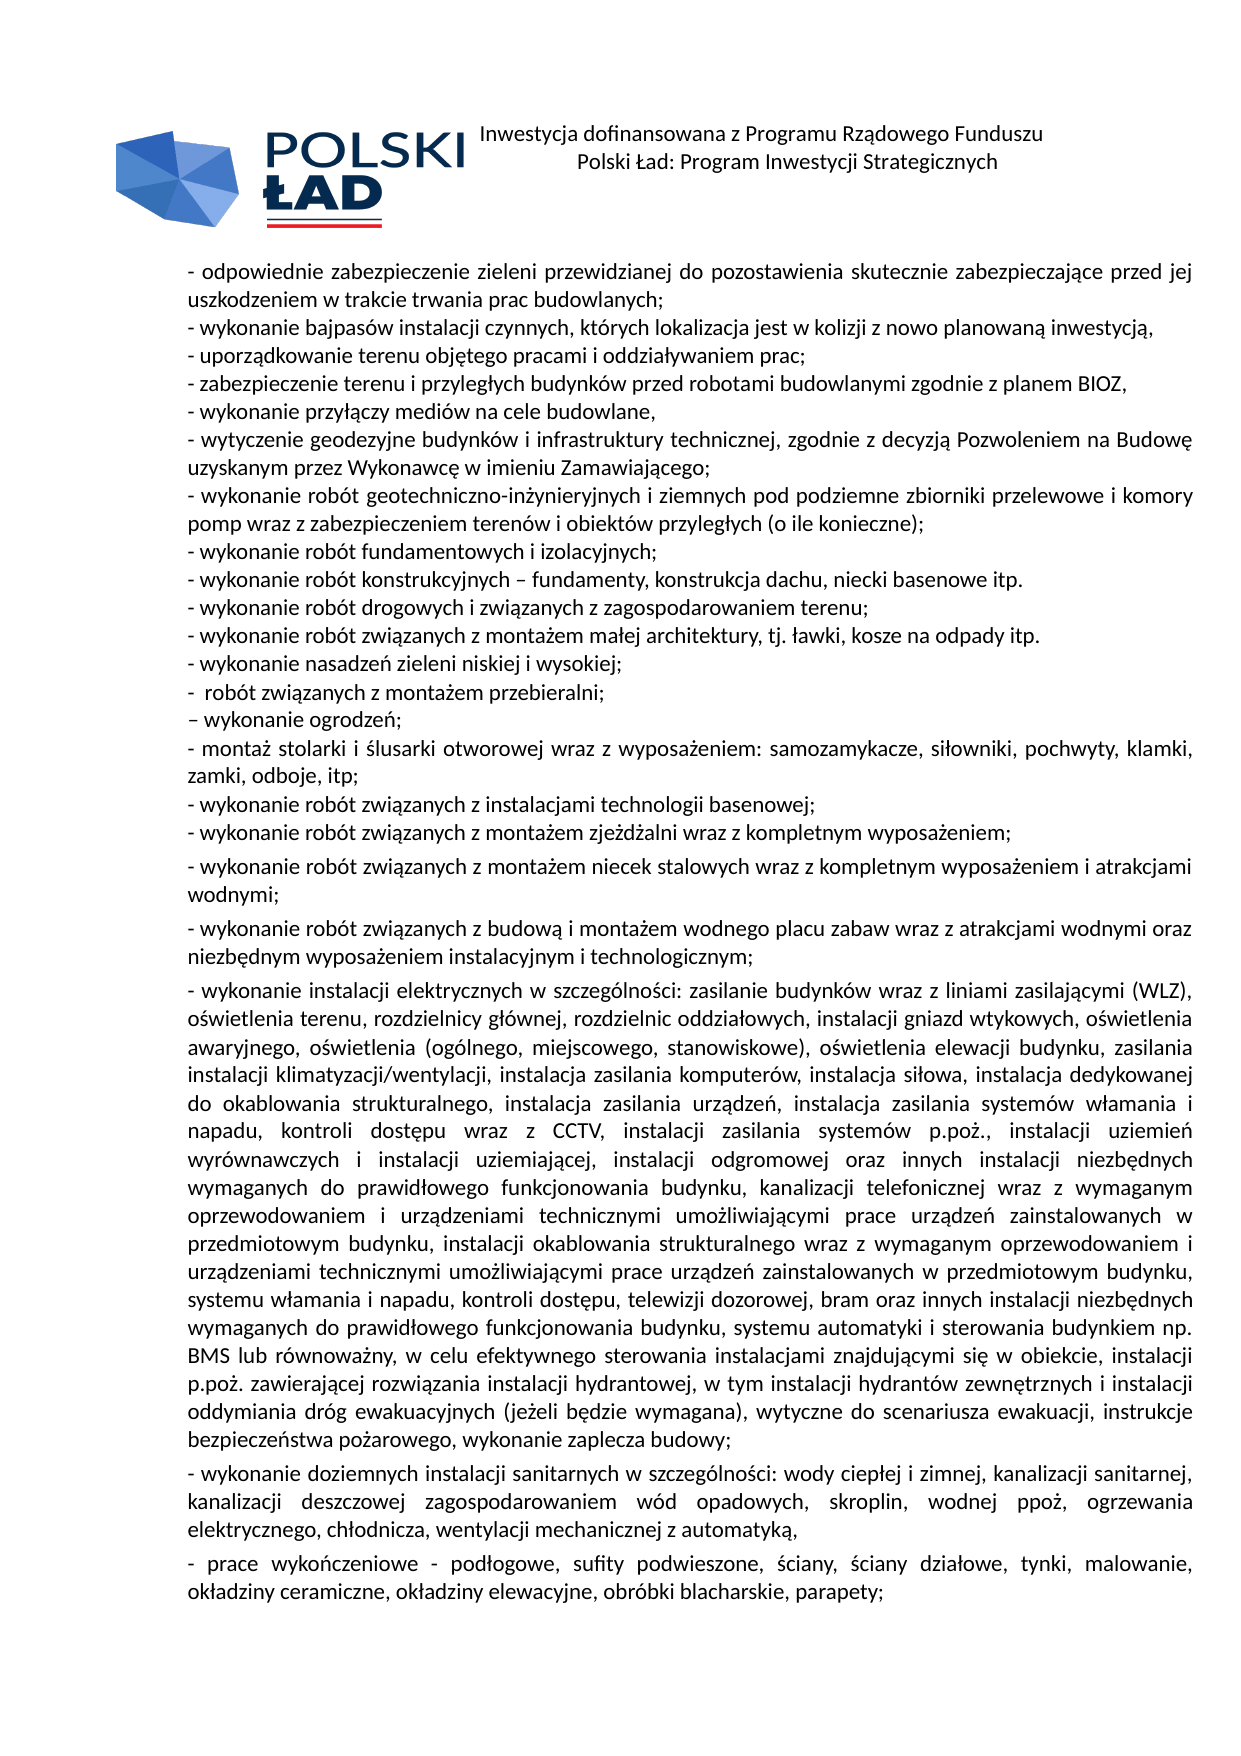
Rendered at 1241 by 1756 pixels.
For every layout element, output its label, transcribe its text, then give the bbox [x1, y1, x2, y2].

list - prace wykończeniowe - podłogowe, sufity podwieszone, ściany, ściany działowe, tynki, malowanie, okładziny ceramiczne, okładziny elewacyjne, obróbki blacharskie, parapety; [150, 1549, 1194, 1606]
list – wykonanie ogrodzeń; [150, 706, 1194, 734]
list - wykonanie robót fundamentowych i izolacyjnych; [150, 537, 1194, 566]
list - wykonanie robót związanych z budową i montażem wodnego placu zabaw wraz z atrakcjami wodnymi oraz niezbędnym wyposażeniem instalacyjnym i technologicznym; [150, 914, 1194, 970]
list - odpowiednie zabezpieczenie zieleni przewidzianej do pozostawienia skutecznie zabezpieczające przed jej uszkodzeniem w trakcie trwania prac budowlanych; [150, 257, 1194, 313]
list - wykonanie przyłączy mediów na cele budowlane, [150, 397, 1194, 425]
list - wykonanie bajpasów instalacji czynnych, których lokalizacja jest w kolizji z nowo planowaną inwestycją, [150, 313, 1194, 341]
list - wykonanie robót związanych z montażem niecek stalowych wraz z kompletnym wyposażeniem i atrakcjami wodnymi; [150, 852, 1194, 908]
list - wytyczenie geodezyjne budynków i infrastruktury technicznej, zgodnie z decyzją Pozwoleniem na Budowę uzyskanym przez Wykonawcę w imieniu Zamawiającego; [150, 425, 1194, 481]
list - wykonanie nasadzeń zieleni niskiej i wysokiej; [150, 649, 1194, 678]
list - wykonanie robót geotechniczno-inżynieryjnych i ziemnych pod podziemne zbiorniki przelewowe i komory pomp wraz z zabezpieczeniem terenów i obiektów przyległych (o ile konieczne); [150, 481, 1194, 537]
list - wykonanie robót związanych z instalacjami technologii basenowej; [150, 790, 1194, 818]
list - wykonanie instalacji elektrycznych w szczególności: zasilanie budynków wraz z liniami zasilającymi (WLZ), oświetlenia terenu, rozdzielnicy głównej, rozdzielnic oddziałowych, instalacji gniazd wtykowych, oświetlenia awaryjnego, oświetlenia (ogólnego, miejscowego, stanowiskowe), oświetlenia elewacji budynku, zasilania instalacji klimatyzacji/wentylacji, instalacja zasilania komputerów, instalacja siłowa, instalacja dedykowanej do okablowania strukturalnego, instalacja zasilania urządzeń, instalacja zasilania systemów włamania i napadu, kontroli dostępu wraz z CCTV, instalacji zasilania systemów p.poż., instalacji uziemień wyrównawczych i instalacji uziemiającej, instalacji odgromowej oraz innych instalacji niezbędnych wymaganych do prawidłowego funkcjonowania budynku, kanalizacji telefonicznej wraz z wymaganym oprzewodowaniem i urządzeniami technicznymi umożliwiającymi prace urządzeń zainstalowanych w przedmiotowym budynku, instalacji okablowania strukturalnego wraz z wymaganym oprzewodowaniem i urządzeniami technicznymi umożliwiającymi prace urządzeń zainstalowanych w przedmiotowym budynku, systemu włamania i napadu, kontroli dostępu, telewizji dozorowej, bram oraz innych instalacji niezbędnych wymaganych do prawidłowego funkcjonowania budynku, systemu automatyki i sterowania budynkiem np. BMS lub równoważny, w celu efektywnego sterowania instalacjami znajdującymi się w obiekcie, instalacji p.poż. zawierającej rozwiązania instalacji hydrantowej, w tym instalacji hydrantów zewnętrznych i instalacji oddymiania dróg ewakuacyjnych (jeżeli będzie wymagana), wytyczne do scenariusza ewakuacji, instrukcje bezpieczeństwa pożarowego, wykonanie zaplecza budowy; [150, 977, 1194, 1453]
list - wykonanie robót konstrukcyjnych – fundamenty, konstrukcja dachu, niecki basenowe itp. [150, 566, 1194, 593]
list - zabezpieczenie terenu i przyległych budynków przed robotami budowlanymi zgodnie z planem BIOZ, [150, 369, 1194, 397]
list - wykonanie robót związanych z montażem zjeżdżalni wraz z kompletnym wyposażeniem; [150, 818, 1194, 846]
picture [116, 131, 464, 228]
list - wykonanie doziemnych instalacji sanitarnych w szczególności: wody ciepłej i zimnej, kanalizacji sanitarnej, kanalizacji deszczowej zagospodarowaniem wód opadowych, skroplin, wodnej ppoż, ogrzewania elektrycznego, chłodnicza, wentylacji mechanicznej z automatyką, [150, 1459, 1194, 1543]
list - montaż stolarki i ślusarki otworowej wraz z wyposażeniem: samozamykacze, siłowniki, pochwyty, klamki, zamki, odboje, itp; [150, 734, 1194, 790]
list - uporządkowanie terenu objętego pracami i oddziaływaniem prac; [150, 341, 1194, 369]
list - wykonanie robót związanych z montażem małej architektury, tj. ławki, kosze na odpady itp. [150, 622, 1194, 649]
list - wykonanie robót drogowych i związanych z zagospodarowaniem terenu; [150, 593, 1194, 622]
list - robót związanych z montażem przebieralni; [150, 678, 1194, 706]
